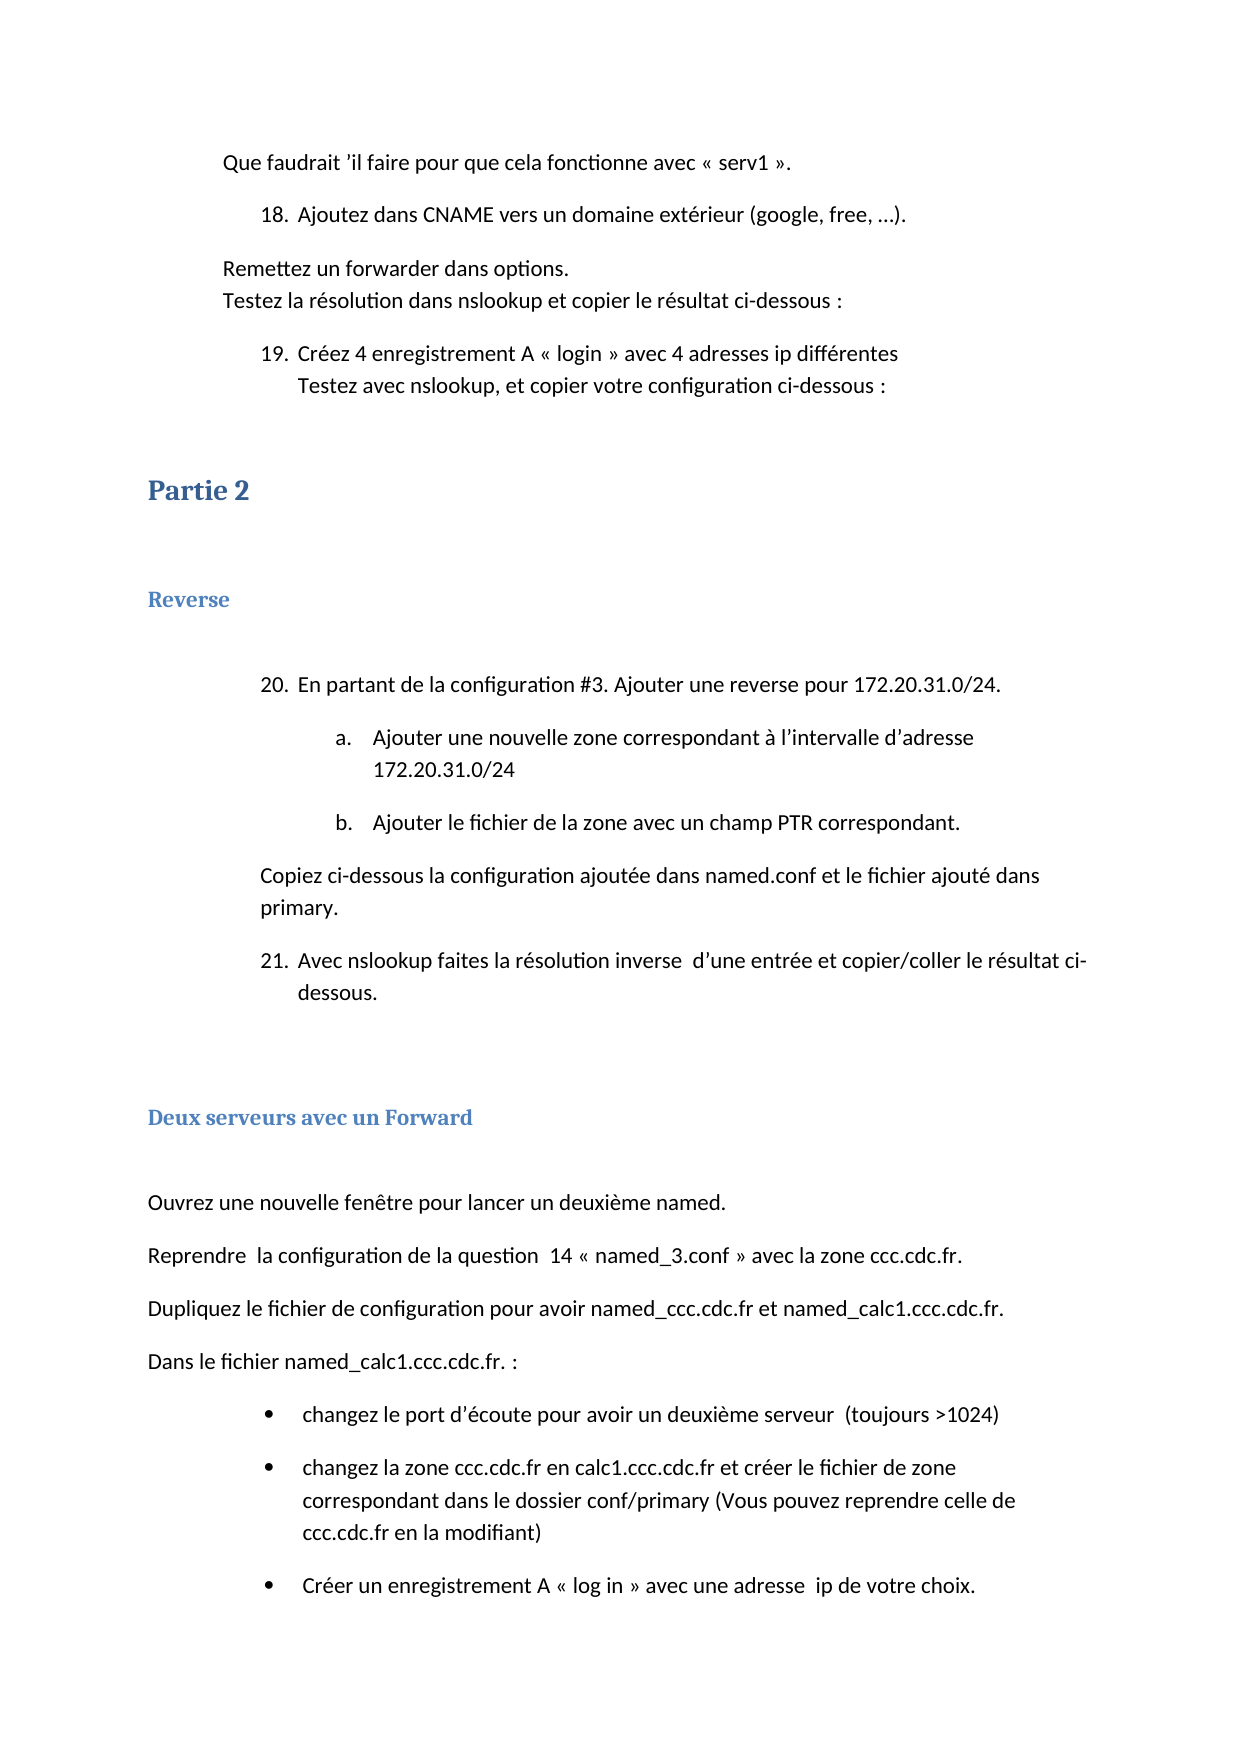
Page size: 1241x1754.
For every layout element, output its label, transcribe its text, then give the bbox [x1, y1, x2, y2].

text Ouvrez une nouvelle fenêtre pour lancer un deuxième named. [148, 1188, 1093, 1216]
subtitle Partie 2 [148, 474, 1093, 508]
text Copiez ci-dessous la configuration ajoutée dans named.conf et le fichier ajouté dans primary. [260, 861, 1093, 921]
list Créez 4 enregistrement A « login » avec 4 adresses ip différentes Testez avec nslookup, et copier votre configuration ci-dessous : [260, 339, 1093, 399]
list Créer un enregistrement A « log in » avec une adresse ip de votre choix. [265, 1571, 1093, 1599]
list changez le port d’écoute pour avoir un deuxième serveur (toujours >1024) [265, 1401, 1093, 1428]
list Que faudrait ’il faire pour que cela fonctionne avec « serv1 ». [223, 148, 1093, 176]
subtitle Deux serveurs avec un Forward [148, 1105, 1093, 1132]
text Dupliquez le fichier de configuration pour avoir named_ccc.cdc.fr et named_calc1.ccc.cdc.fr. [148, 1294, 1093, 1322]
subtitle Reverse [148, 586, 1093, 613]
text Reprendre la configuration de la question 14 « named_3.conf » avec la zone ccc.cdc.fr. [148, 1241, 1093, 1269]
list changez la zone ccc.cdc.fr en calc1.ccc.cdc.fr et créer le fichier de zone correspondant dans le dossier conf/primary (Vous pouvez reprendre celle de ccc.cdc.fr en la modifiant) [265, 1453, 1093, 1546]
list Avec nslookup faites la résolution inverse d’une entrée et copier/coller le résultat ci-dessous. [260, 946, 1093, 1006]
list En partant de la configuration #3. Ajouter une reverse pour 172.20.31.0/24. [260, 670, 1093, 698]
list Ajouter une nouvelle zone correspondant à l’intervalle d’adresse 172.20.31.0/24 [335, 723, 1093, 783]
list Remettez un forwarder dans options. Testez la résolution dans nslookup et copier le résultat ci-dessous : [223, 254, 1093, 314]
text Dans le fichier named_calc1.ccc.cdc.fr. : [148, 1347, 1093, 1376]
list Ajoutez dans CNAME vers un domaine extérieur (google, free, …). [260, 201, 1093, 229]
list Ajouter le fichier de la zone avec un champ PTR correspondant. [335, 808, 1093, 836]
